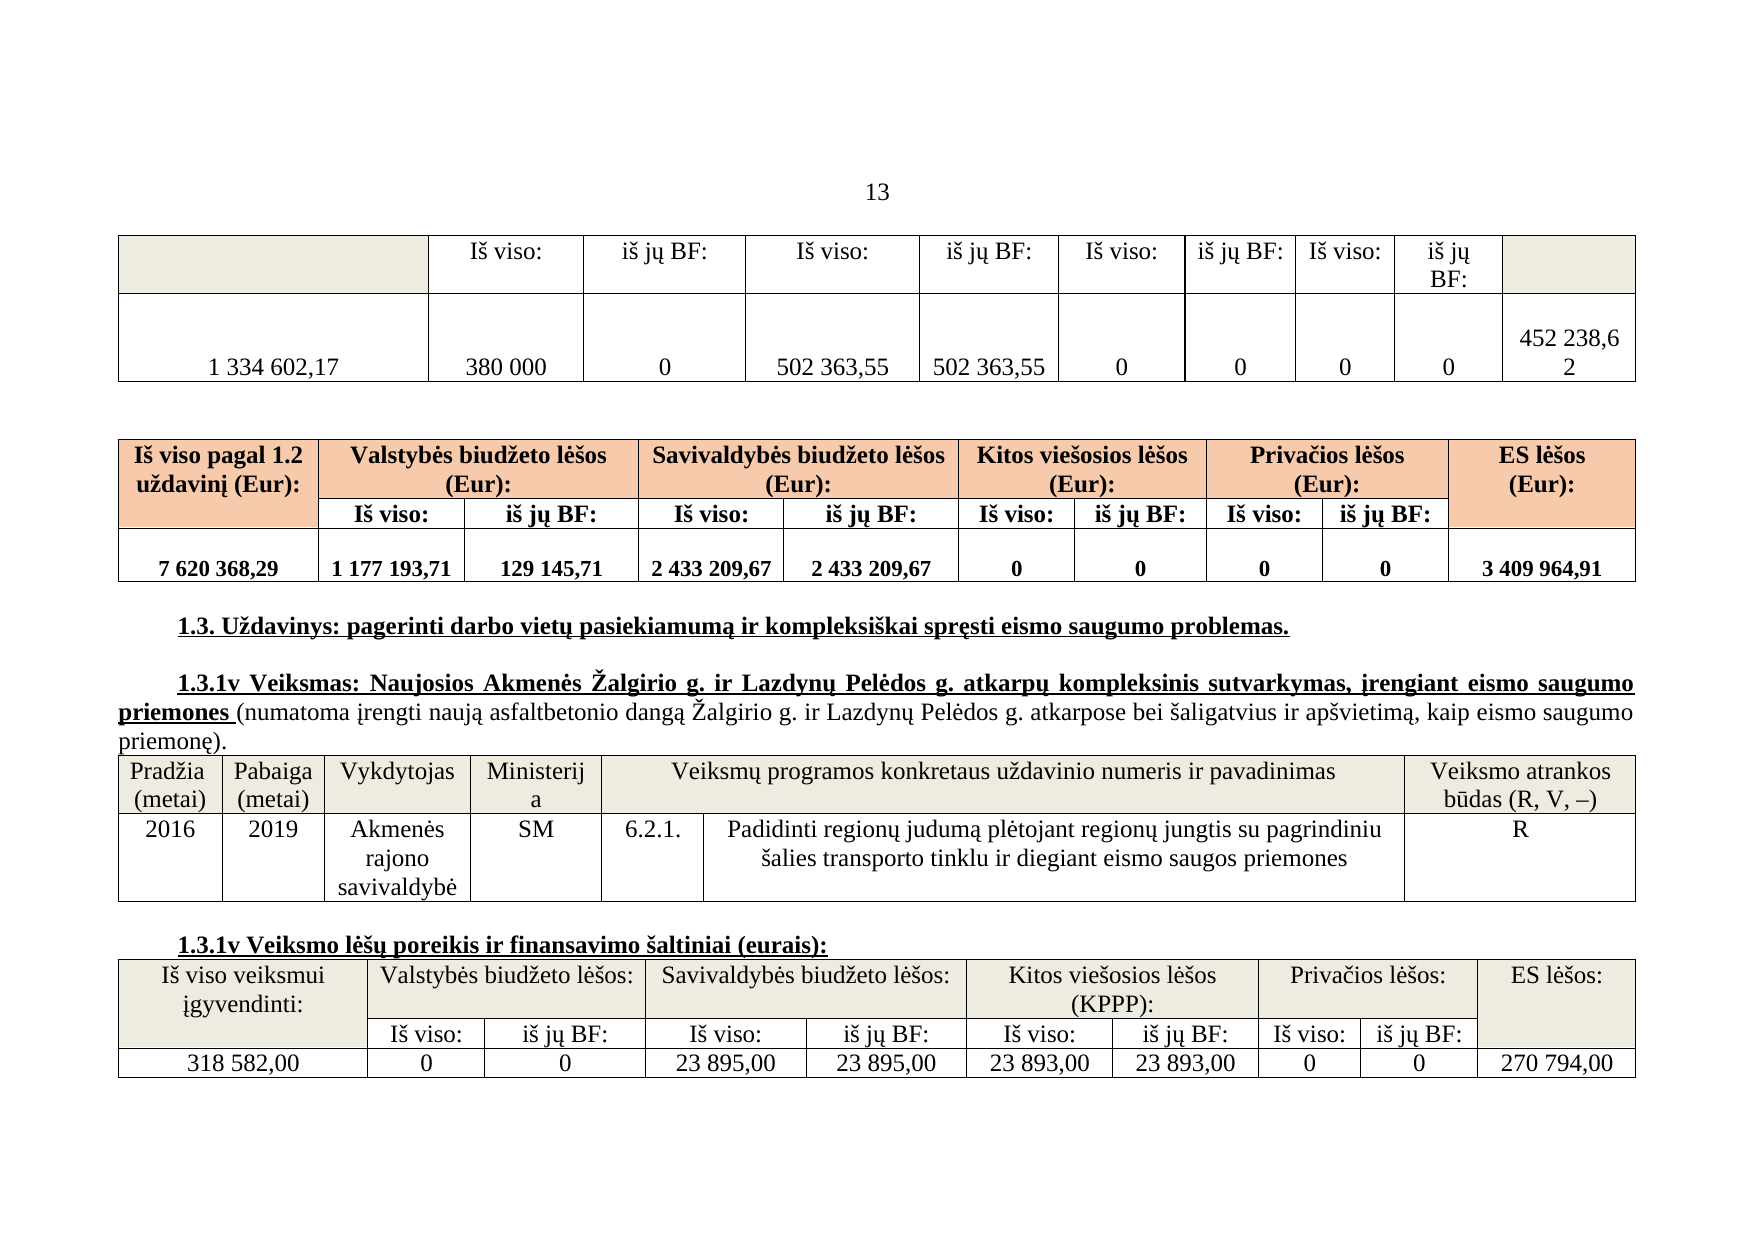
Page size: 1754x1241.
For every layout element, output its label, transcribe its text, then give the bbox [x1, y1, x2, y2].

table_cell 1 334 602,17 [119, 294, 428, 381]
table_header Kitos viešosios lėšos (Eur): [959, 440, 1206, 498]
table_cell 23 893,00 [1113, 1049, 1258, 1077]
table_cell Akmenės rajono savivaldybė [325, 814, 470, 901]
table_header Iš viso veiksmui įgyvendinti: [119, 960, 367, 1047]
table_cell 129 145,71 [465, 529, 638, 581]
table_cell Iš viso: [639, 499, 783, 527]
table_header [119, 236, 428, 293]
table_cell 0 [368, 1049, 484, 1077]
table_cell 0 [1186, 294, 1295, 381]
table_cell iš jų BF: [1395, 236, 1502, 293]
table_cell iš jų BF: [1186, 236, 1295, 293]
table_cell 0 [1296, 294, 1394, 381]
table_cell 0 [1395, 294, 1502, 381]
table_cell 0 [485, 1049, 645, 1077]
table_cell 0 [1059, 294, 1184, 381]
table_cell iš jų BF: [1075, 499, 1206, 527]
table_cell iš jų BF: [920, 236, 1058, 293]
table_cell 1 177 193,71 [319, 529, 464, 581]
table_cell iš jų BF: [584, 236, 745, 293]
table_cell iš jų BF: [465, 499, 638, 527]
table_cell iš jų BF: [784, 499, 958, 527]
table_header [1503, 236, 1635, 293]
table_header ES lėšos: [1478, 960, 1635, 1047]
table_cell 0 [1075, 529, 1206, 581]
table_header Savivaldybės biudžeto lėšos: [646, 960, 966, 1018]
table_header Veiksmų programos konkretaus uždavinio numeris ir pavadinimas [602, 756, 1404, 813]
table_cell SM [471, 814, 601, 901]
table_cell 0 [1207, 529, 1322, 581]
table_cell 2 433 209,67 [639, 529, 783, 581]
table_cell 3 409 964,91 [1449, 529, 1635, 581]
table_cell 502 363,55 [920, 294, 1058, 381]
table_cell Iš viso: [967, 1019, 1112, 1047]
table_cell Iš viso: [1059, 236, 1184, 293]
table_header Pabaiga (metai) [223, 756, 324, 813]
table_header Pradžia (metai) [119, 756, 222, 813]
table_cell 6.2.1. [602, 814, 703, 901]
table_cell 2019 [223, 814, 324, 901]
table_header Vykdytojas [325, 756, 470, 813]
table_cell 7 620 368,29 [119, 529, 318, 581]
table_header Privačios lėšos: [1259, 960, 1477, 1018]
table_cell 23 895,00 [807, 1049, 966, 1077]
table_header Kitos viešosios lėšos (KPPP): [967, 960, 1258, 1018]
table_cell 0 [1259, 1049, 1360, 1077]
table_cell Iš viso: [319, 499, 464, 527]
table_cell Iš viso: [959, 499, 1074, 527]
text 1.3. Uždavinys: pagerinti darbo vietų pasiekiamumą ir kompleksiškai spręsti eismo saugumo problemas. [118, 611, 1636, 640]
table_cell R [1405, 814, 1635, 901]
table_cell Iš viso: [1259, 1019, 1360, 1047]
table_cell 0 [959, 529, 1074, 581]
table_cell 0 [1323, 529, 1448, 581]
table_cell iš jų BF: [807, 1019, 966, 1047]
table_cell 380 000 [429, 294, 583, 381]
table_header Ministerija [471, 756, 601, 813]
table_cell 0 [1361, 1049, 1477, 1077]
table_cell 23 895,00 [646, 1049, 806, 1077]
table_cell 318 582,00 [119, 1049, 367, 1077]
table_cell iš jų BF: [1113, 1019, 1258, 1047]
table_cell Iš viso: [1296, 236, 1394, 293]
table_header ES lėšos (Eur): [1449, 440, 1635, 527]
table_cell Iš viso: [429, 236, 583, 293]
table_cell Iš viso: [368, 1019, 484, 1047]
table_cell iš jų BF: [1361, 1019, 1477, 1047]
table_header Veiksmo atrankos būdas (R, V, –) [1405, 756, 1635, 813]
table_cell Padidinti regionų judumą plėtojant regionų jungtis su pagrindiniu šalies transporto tinklu ir diegiant eismo saugos priemones [704, 814, 1404, 901]
text 1.3.1v Veiksmas: Naujosios Akmenės Žalgirio g. ir Lazdynų Pelėdos g. atkarpų kompleksinis sutvarkymas, įrengiant eismo saugumo priemones (numatoma įrengti naują asfaltbetonio dangą Žalgirio g. ir Lazdynų Pelėdos g. atkarpose bei šaligatvius ir apšvietimą, kaip eismo saugumo priemonę). [118, 668, 1636, 755]
text 1.3.1v Veiksmo lėšų poreikis ir finansavimo šaltiniai (eurais): [118, 930, 1636, 959]
table_cell 502 363,55 [746, 294, 919, 381]
table_cell Iš viso: [746, 236, 919, 293]
table_cell 0 [584, 294, 745, 381]
table_cell Iš viso: [1207, 499, 1322, 527]
table_header Privačios lėšos (Eur): [1207, 440, 1448, 498]
table_header Valstybės biudžeto lėšos (Eur): [319, 440, 638, 498]
table_header Iš viso pagal 1.2 uždavinį (Eur): [119, 440, 318, 527]
table_header Valstybės biudžeto lėšos: [368, 960, 645, 1018]
table_cell iš jų BF: [485, 1019, 645, 1047]
table_cell 270 794,00 [1478, 1049, 1635, 1077]
table_cell Iš viso: [646, 1019, 806, 1047]
table_cell 2 433 209,67 [784, 529, 958, 581]
table_cell iš jų BF: [1323, 499, 1448, 527]
table_header Savivaldybės biudžeto lėšos (Eur): [639, 440, 958, 498]
table_cell 452 238,62 [1503, 294, 1635, 381]
table_cell 23 893,00 [967, 1049, 1112, 1077]
table_cell 2016 [119, 814, 222, 901]
